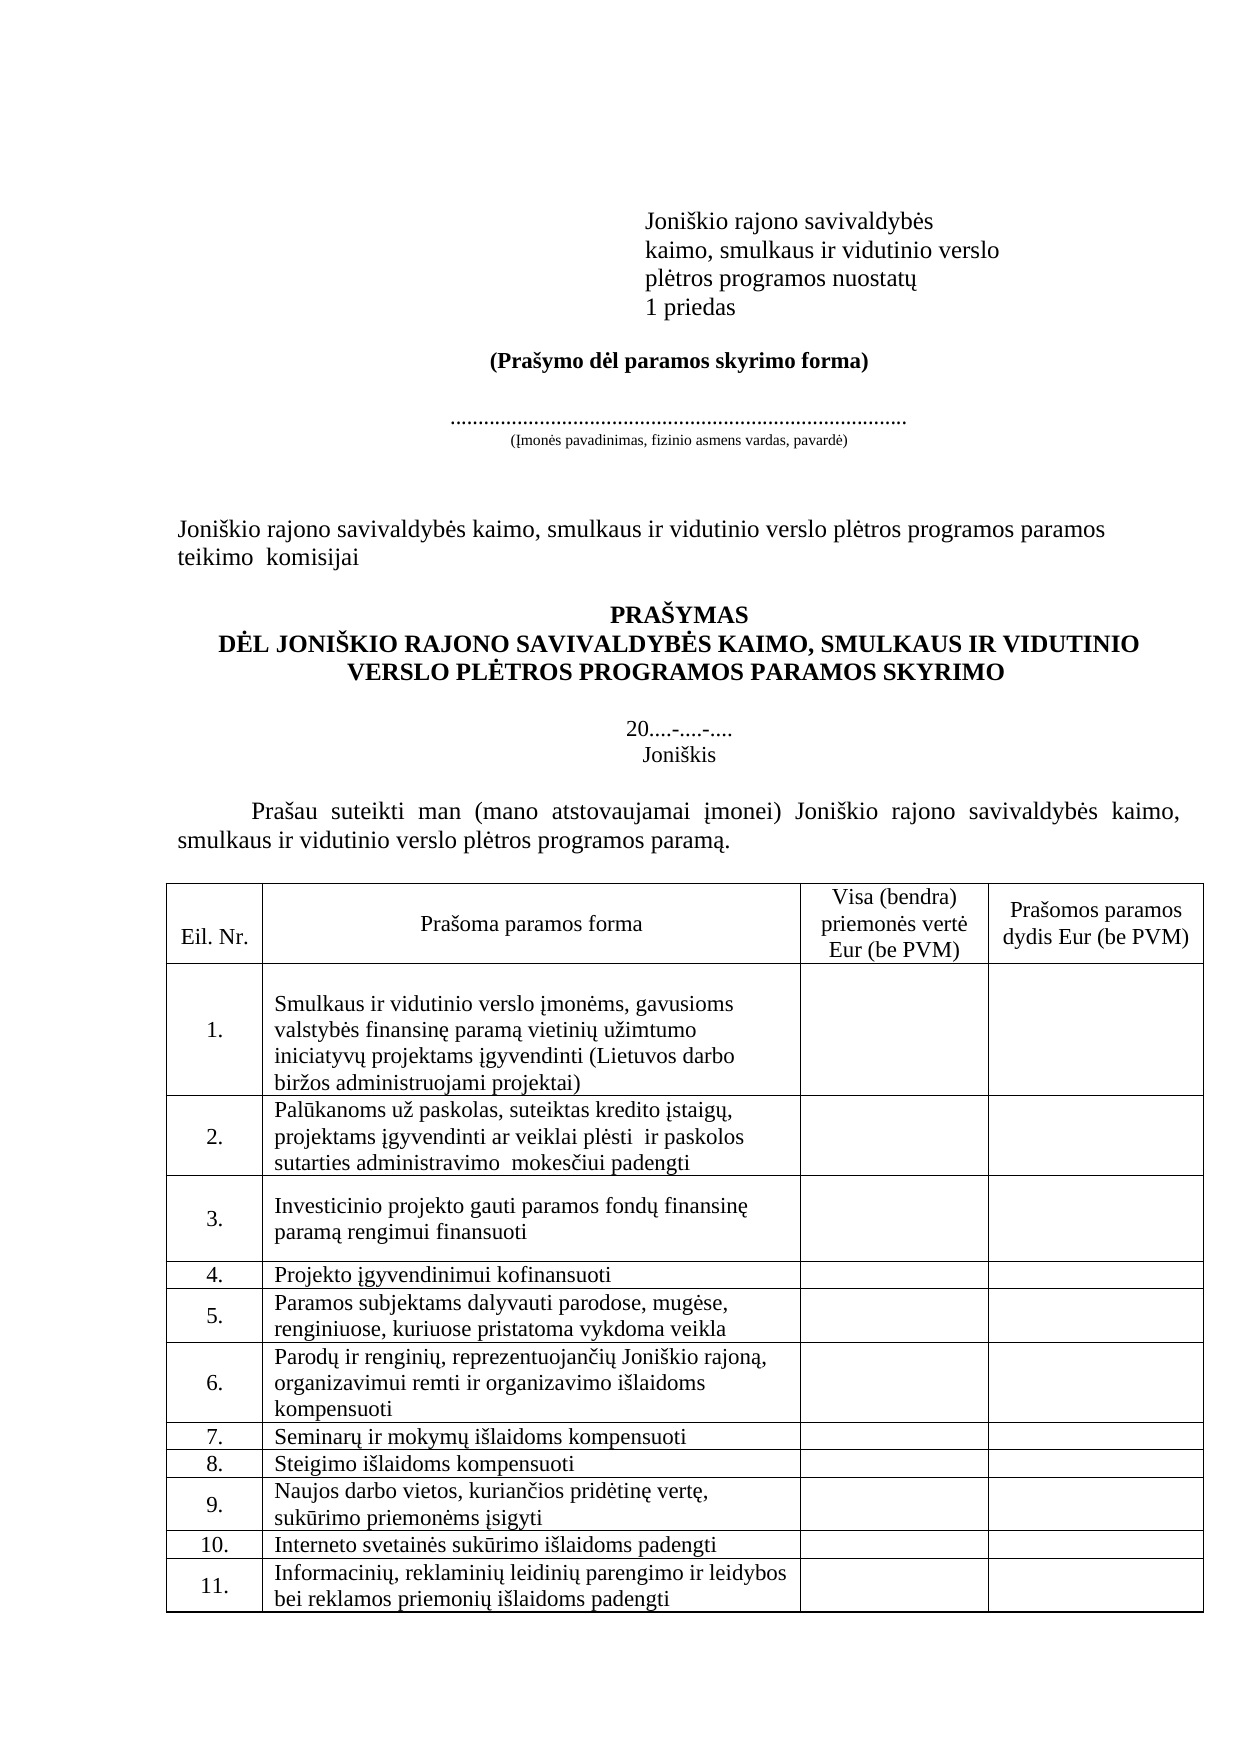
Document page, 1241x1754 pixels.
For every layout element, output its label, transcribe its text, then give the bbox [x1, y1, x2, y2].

table_cell [989, 964, 1203, 1095]
table_cell Smulkaus ir vidutinio verslo įmonėms, gavusioms valstybės finansinę paramą vietinių užimtumo iniciatyvų projektams įgyvendinti (Lietuvos darbo biržos administruojami projektai) [263, 964, 800, 1095]
table_header Prašomos paramos dydis Eur (be PVM) [989, 884, 1203, 962]
text 1 priedas [240, 292, 1181, 321]
table_cell [801, 1559, 988, 1611]
text kaimo, smulkaus ir vidutinio verslo [240, 235, 1181, 263]
table_cell [801, 1343, 988, 1422]
table_cell Seminarų ir mokymų išlaidoms kompensuoti [263, 1423, 800, 1449]
table_cell [989, 1531, 1203, 1558]
table_cell [801, 1176, 988, 1261]
table_cell 4. [167, 1262, 262, 1288]
text (Prašymo dėl paramos skyrimo forma) [177, 347, 1181, 374]
table_cell [801, 1531, 988, 1558]
table_cell [989, 1559, 1203, 1611]
table_cell 1. [167, 964, 262, 1095]
table_cell [989, 1423, 1203, 1449]
text Prašau suteikti man (mano atstovaujamai įmonei) Joniškio rajono savivaldybės kaimo, smulkaus ir vidutinio verslo plėtros programos paramą. [177, 796, 1181, 854]
text plėtros programos nuostatų [240, 263, 1181, 292]
table_cell [989, 1176, 1203, 1261]
table_cell [989, 1096, 1203, 1175]
table_cell [801, 1289, 988, 1342]
table_cell 5. [167, 1289, 262, 1342]
text .................................................................................. [177, 402, 1181, 431]
table_cell [989, 1262, 1203, 1288]
table_header Visa (bendra) priemonės vertė Eur (be PVM) [801, 884, 988, 962]
table_cell [801, 1262, 988, 1288]
table_cell 7. [167, 1423, 262, 1449]
table_cell Paramos subjektams dalyvauti parodose, mugėse, renginiuose, kuriuose pristatoma vykdoma veikla [263, 1289, 800, 1342]
table_cell [989, 1343, 1203, 1422]
table_cell [989, 1478, 1203, 1530]
table_cell Steigimo išlaidoms kompensuoti [263, 1450, 800, 1477]
table_cell [989, 1289, 1203, 1342]
table_cell Palūkanoms už paskolas, suteiktas kredito įstaigų, projektams įgyvendinti ar veiklai plėsti ir paskolos sutarties administravimo mokesčiui padengti [263, 1096, 800, 1175]
table_cell [801, 1423, 988, 1449]
table_cell 3. [167, 1176, 262, 1261]
table_cell Naujos darbo vietos, kuriančios pridėtinę vertę, sukūrimo priemonėms įsigyti [263, 1478, 800, 1530]
table_header Eil. Nr. [167, 884, 262, 962]
table_cell 8. [167, 1450, 262, 1477]
table_cell Informacinių, reklaminių leidinių parengimo ir leidybos bei reklamos priemonių išlaidoms padengti [263, 1559, 800, 1611]
table_cell Investicinio projekto gauti paramos fondų finansinę paramą rengimui finansuoti [263, 1176, 800, 1261]
table_cell [801, 1450, 988, 1477]
table_cell 11. [167, 1559, 262, 1611]
table_cell 6. [167, 1343, 262, 1422]
table_header Prašoma paramos forma [263, 884, 800, 962]
table_cell Interneto svetainės sukūrimo išlaidoms padengti [263, 1531, 800, 1558]
text PRAŠYMAS [177, 600, 1181, 629]
text Joniškis [177, 741, 1181, 768]
table_cell [801, 964, 988, 1095]
text Joniškio rajono savivaldybės kaimo, smulkaus ir vidutinio verslo plėtros programos paramos teikimo komisijai [177, 514, 1181, 571]
text (Įmonės pavadinimas, fizinio asmens vardas, pavardė) [177, 431, 1181, 457]
text 20....-....-.... [177, 715, 1181, 741]
text DĖL JONIŠKIO RAJONO SAVIVALDYBĖS KAIMO, SMULKAUS IR VIDUTINIO VERSLO PLĖTROS PROGRAMOS PARAMOS SKYRIMO [177, 629, 1181, 686]
table_cell 9. [167, 1478, 262, 1530]
text Joniškio rajono savivaldybės [240, 206, 1181, 235]
table_cell 10. [167, 1531, 262, 1558]
table_cell [989, 1450, 1203, 1477]
table_cell 2. [167, 1096, 262, 1175]
table_cell [801, 1096, 988, 1175]
table_cell [801, 1478, 988, 1530]
table_cell Projekto įgyvendinimui kofinansuoti [263, 1262, 800, 1288]
table_cell Parodų ir renginių, reprezentuojančių Joniškio rajoną, organizavimui remti ir organizavimo išlaidoms kompensuoti [263, 1343, 800, 1422]
